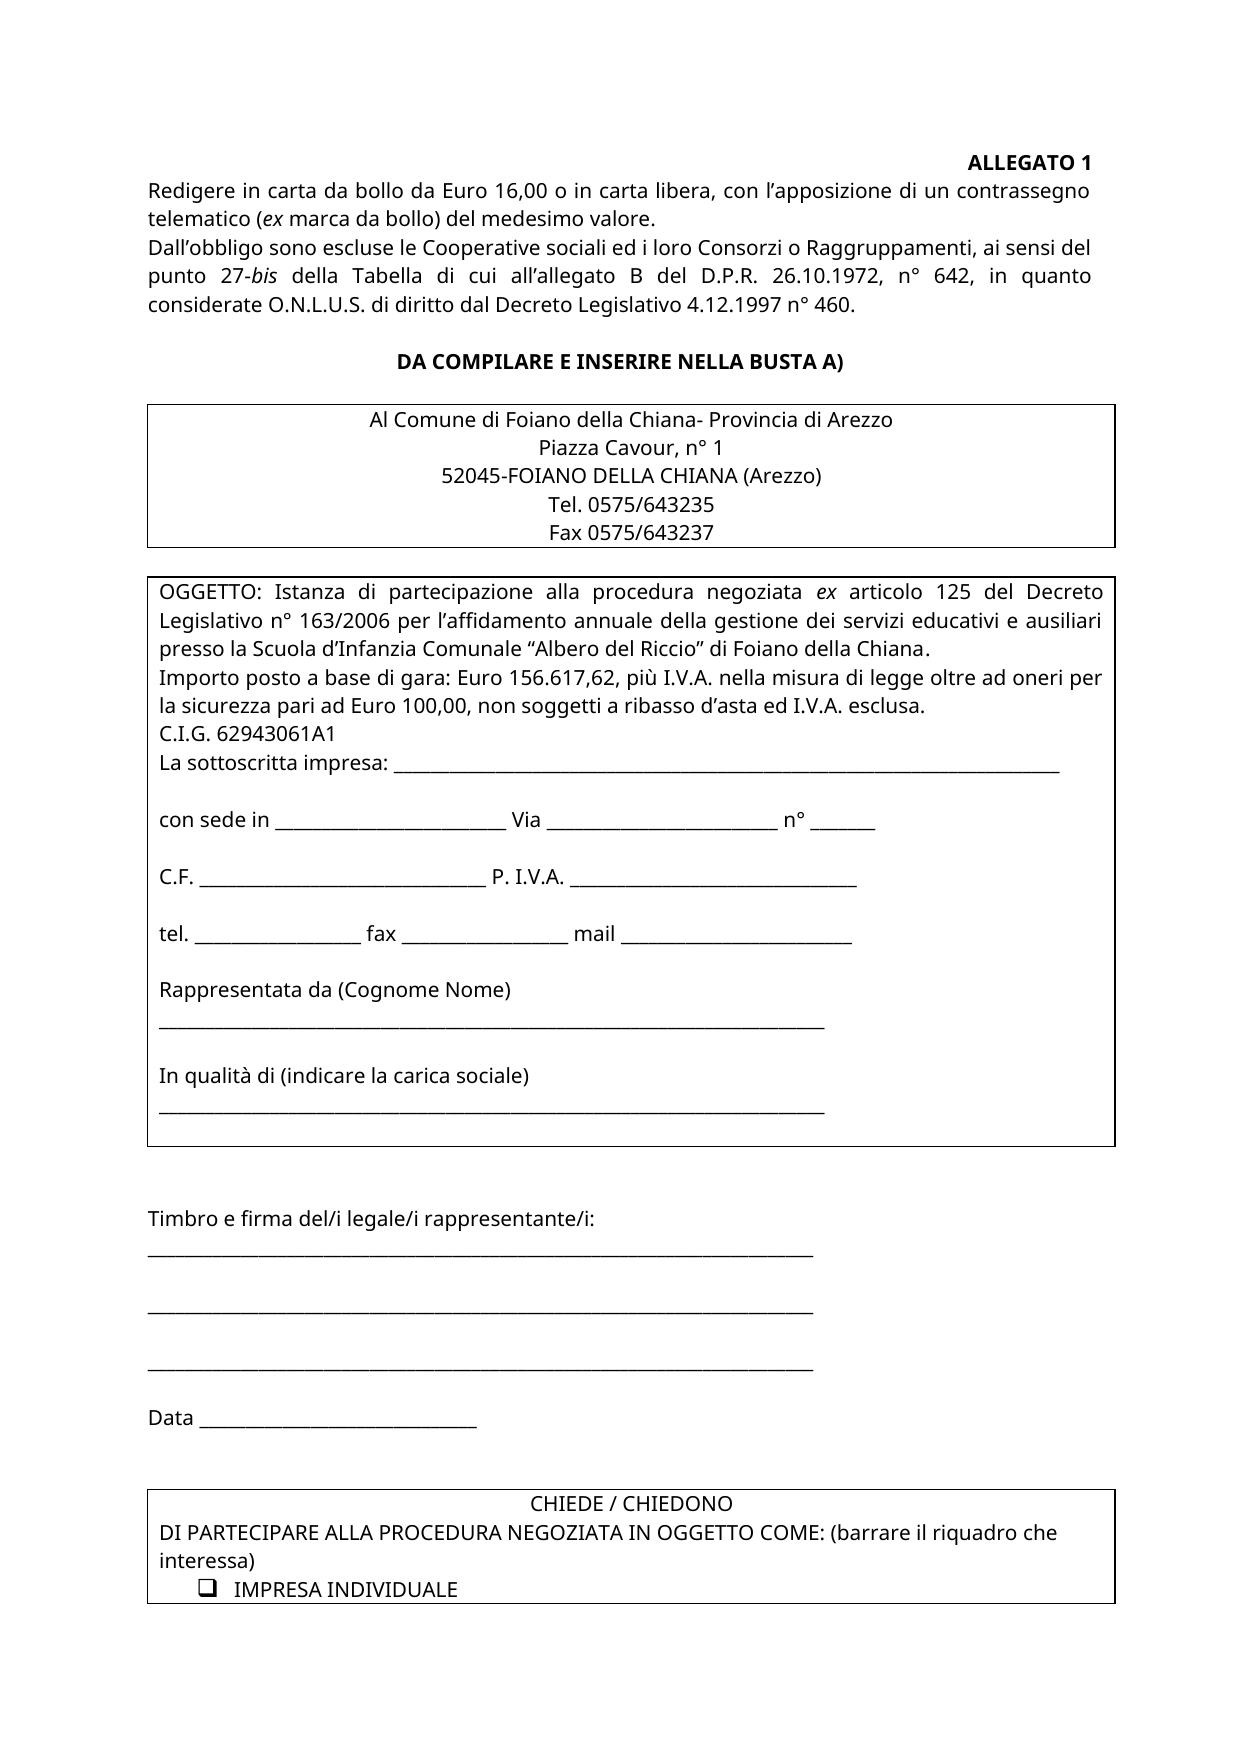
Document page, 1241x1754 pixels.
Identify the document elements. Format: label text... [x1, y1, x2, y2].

table_header OGGETTO: Istanza di partecipazione alla procedura negoziata ex articolo 125 del Decreto Legislativo n° 163/2006 per l’affidamento annuale della gestione dei servizi educativi e ausiliari presso la Scuola d’Infanzia Comunale “Albero del Riccio” di Foiano della Chiana. Importo posto a base di gara: Euro 156.617,62, più I.V.A. nella misura di legge oltre ad oneri per la sicurezza pari ad Euro 100,00, non soggetti a ribasso d’asta ed I.V.A. esclusa. C.I.G. 62943061A1 La sottoscritta impresa: ________________________________________________________________________ con sede in _________________________ Via _________________________ n° _______ C.F. _______________________________ P. I.V.A. _______________________________ tel. __________________ fax __________________ mail _________________________ Rappresentata da (Cognome Nome) ________________________________________________________________________ In qualità di (indicare la carica sociale) ________________________________________________________________________ [148, 578, 1114, 1146]
table_header Al Comune di Foiano della Chiana- Provincia di Arezzo Piazza Cavour, n° 1 52045-FOIANO DELLA CHIANA (Arezzo) Tel. 0575/643235 Fax 0575/643237 [148, 405, 1114, 547]
text ________________________________________________________________________ [148, 1232, 1092, 1261]
text ALLEGATO 1 [148, 148, 1092, 176]
text Dall’obbligo sono escluse le Cooperative sociali ed i loro Consorzi o Raggruppamenti, ai sensi del punto 27-bis della Tabella di cui all’allegato B del D.P.R. 26.10.1972, n° 642, in quanto considerate O.N.L.U.S. di diritto dal Decreto Legislativo 4.12.1997 n° 460. [148, 233, 1092, 318]
text ________________________________________________________________________ [148, 1289, 1092, 1318]
text ________________________________________________________________________ [148, 1346, 1092, 1375]
text DA COMPILARE E INSERIRE NELLA BUSTA A) [148, 347, 1092, 375]
text Timbro e firma del/i legale/i rappresentante/i: [148, 1204, 1092, 1232]
text Data ______________________________ [148, 1403, 1092, 1432]
table_header CHIEDE / CHIEDONO DI PARTECIPARE ALLA PROCEDURA NEGOZIATA IN OGGETTO COME: (barrare il riquadro che interessa) IMPRESA INDIVIDUALE SOCIETA’ COMMERCIALE SOCIETA COOPERATIVA CONSORZIO FRA SOCIETA’ COOPERATIVE DI PRODUZIONE E LAVORO CONSORZIO TRA IMPRESE ARTIGIANE CONSORZIO STABILE CONSORZIO ORDINARIO IMPRESA MANDATARIA DI UN RAGGRUPPAMENTO TEMPORANEO DI CONCORRENTI OPERATORE ECONOMICO DI CUI ALL’ARTICOLO 34, LETTERA F/BIS, DEL CODICE A tal fine allega: n° ___ Modulo/i di DICHIARAZIONE SOSTITUTIVA-ALLEGATO 2) – ex articoli 46 e 47 del D.P.R. n° 445/2000; n° ___ Modulo/i di DICHIARAZIONE SOSTITUTIVA-ALLEGATO 2.1); n° ___ Modulo/i di DICHIARAZIONE SOSTITUTIVA-ALLEGATO 2.2); Copia del Documento Unificato di invito e dell’Allegato Tecnico firmati in ogni pagina per presa visione e incondizionata accettazione di tutte le condizioni e prescrizioni in essi contenute; Garanzie a corredo dell’offerta: cauzione provvisoria per un importo pari a Euro _____________); Copia certificazione di sistema di qualità conforme alle norme europee della serie UNI EN ISO 9000; Garanzie a corredo dell’offerta: dichiarazione d’impegno da parte del fidejussore come indicato agli articoli 75, comma 8, e 113 del Codice, a rilasciare la garanzia fideiussoria definitiva per l’esecuzione del contratto, qualora l’offerente risultasse aggiudicatario; Due dichiarazioni rilasciate da istituti bancari o intermediari autorizzati. Dichiara di aver effettuato il versamento, allegando copia originale o fotocopia dello stesso corredata da dichiarazione di autenticità, della somma di Euro 20,00 dovuta a titolo di contribuzione per il funzionamento dell’Autorità per la Vigilanza sui Contratti Pubblici di lavori, servizi e forniture. Eventuali comunicazioni dovranno essere inviate a: Ditta ___________________________________________ Sig./a ___________________ Via _________________________________ Città ______________________ Cap. _____ Fax n°_________________________________ Tel. n° ____________________________ In caso di R.T.I. deve essere compilato lo spazio riservato indicato nelle pagine seguenti. In caso di Consorzi deve essere compilato lo spazio riservato indicato nelle pagine seguenti [148, 1490, 1114, 1603]
text Redigere in carta da bollo da Euro 16,00 o in carta libera, con l’apposizione di un contrassegno telematico (ex marca da bollo) del medesimo valore. [148, 176, 1092, 233]
